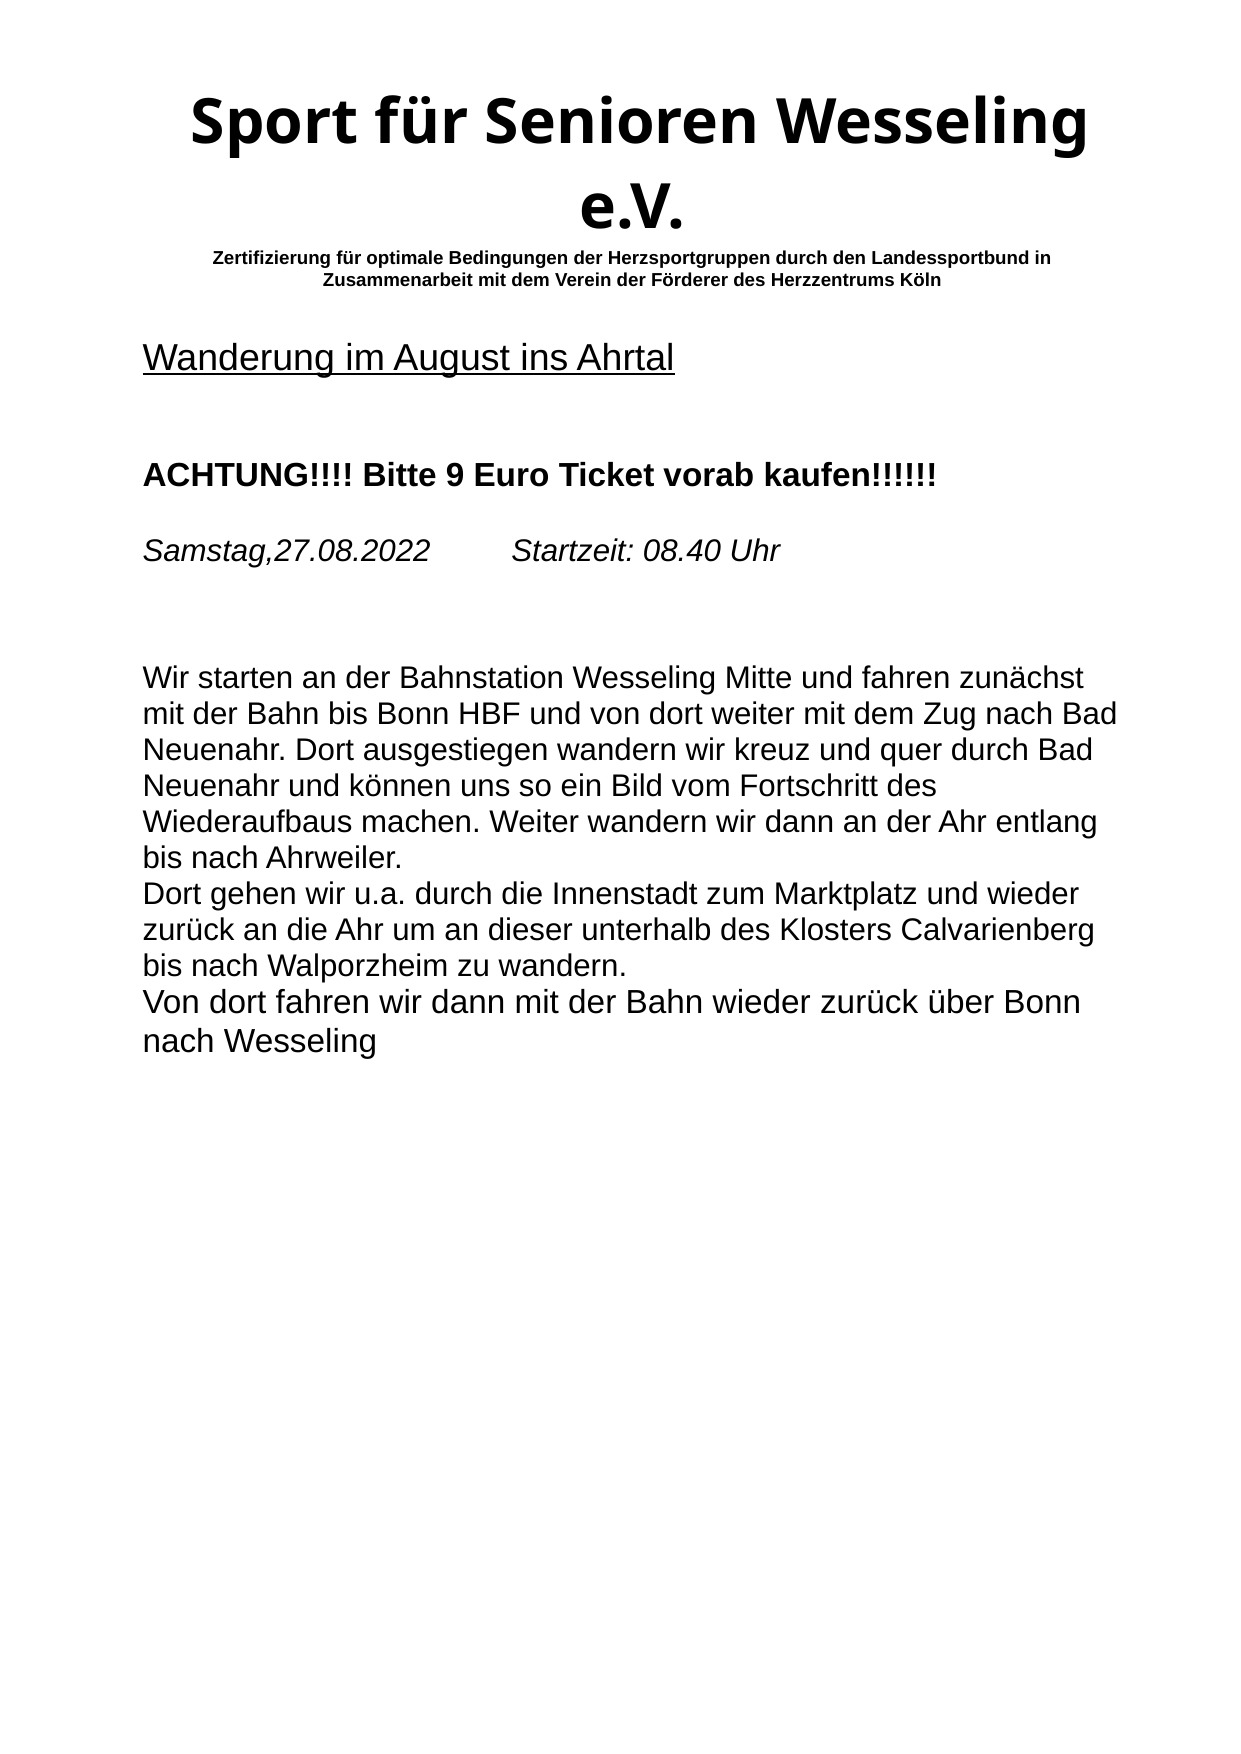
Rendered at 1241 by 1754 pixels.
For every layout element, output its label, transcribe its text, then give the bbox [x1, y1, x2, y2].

text Von dort fahren wir dann mit der Bahn wieder zurück über Bonn nach Wesseling [142, 982, 1122, 1059]
subtitle Wir starten an der Bahnstation Wesseling Mitte und fahren zunächst mit der Bahn bis Bonn HBF und von dort weiter mit dem Zug nach Bad Neuenahr. Dort ausgestiegen wandern wir kreuz und quer durch Bad Neuenahr und können uns so ein Bild vom Fortschritt des Wiederaufbaus machen. Weiter wandern wir dann an der Ahr entlang bis nach Ahrweiler. [142, 659, 1122, 875]
subtitle Wanderung im August ins Ahrtal [142, 316, 1122, 379]
subtitle Dort gehen wir u.a. durch die Innenstadt zum Marktplatz und wieder zurück an die Ahr um an dieser unterhalb des Klosters Calvarienberg bis nach Walporzheim zu wandern. [142, 875, 1122, 982]
text ACHTUNG!!!! Bitte 9 Euro Ticket vorab kaufen!!!!!! Samstag,27.08.2022 Startzeit: 08.40 Uhr [142, 455, 1122, 659]
